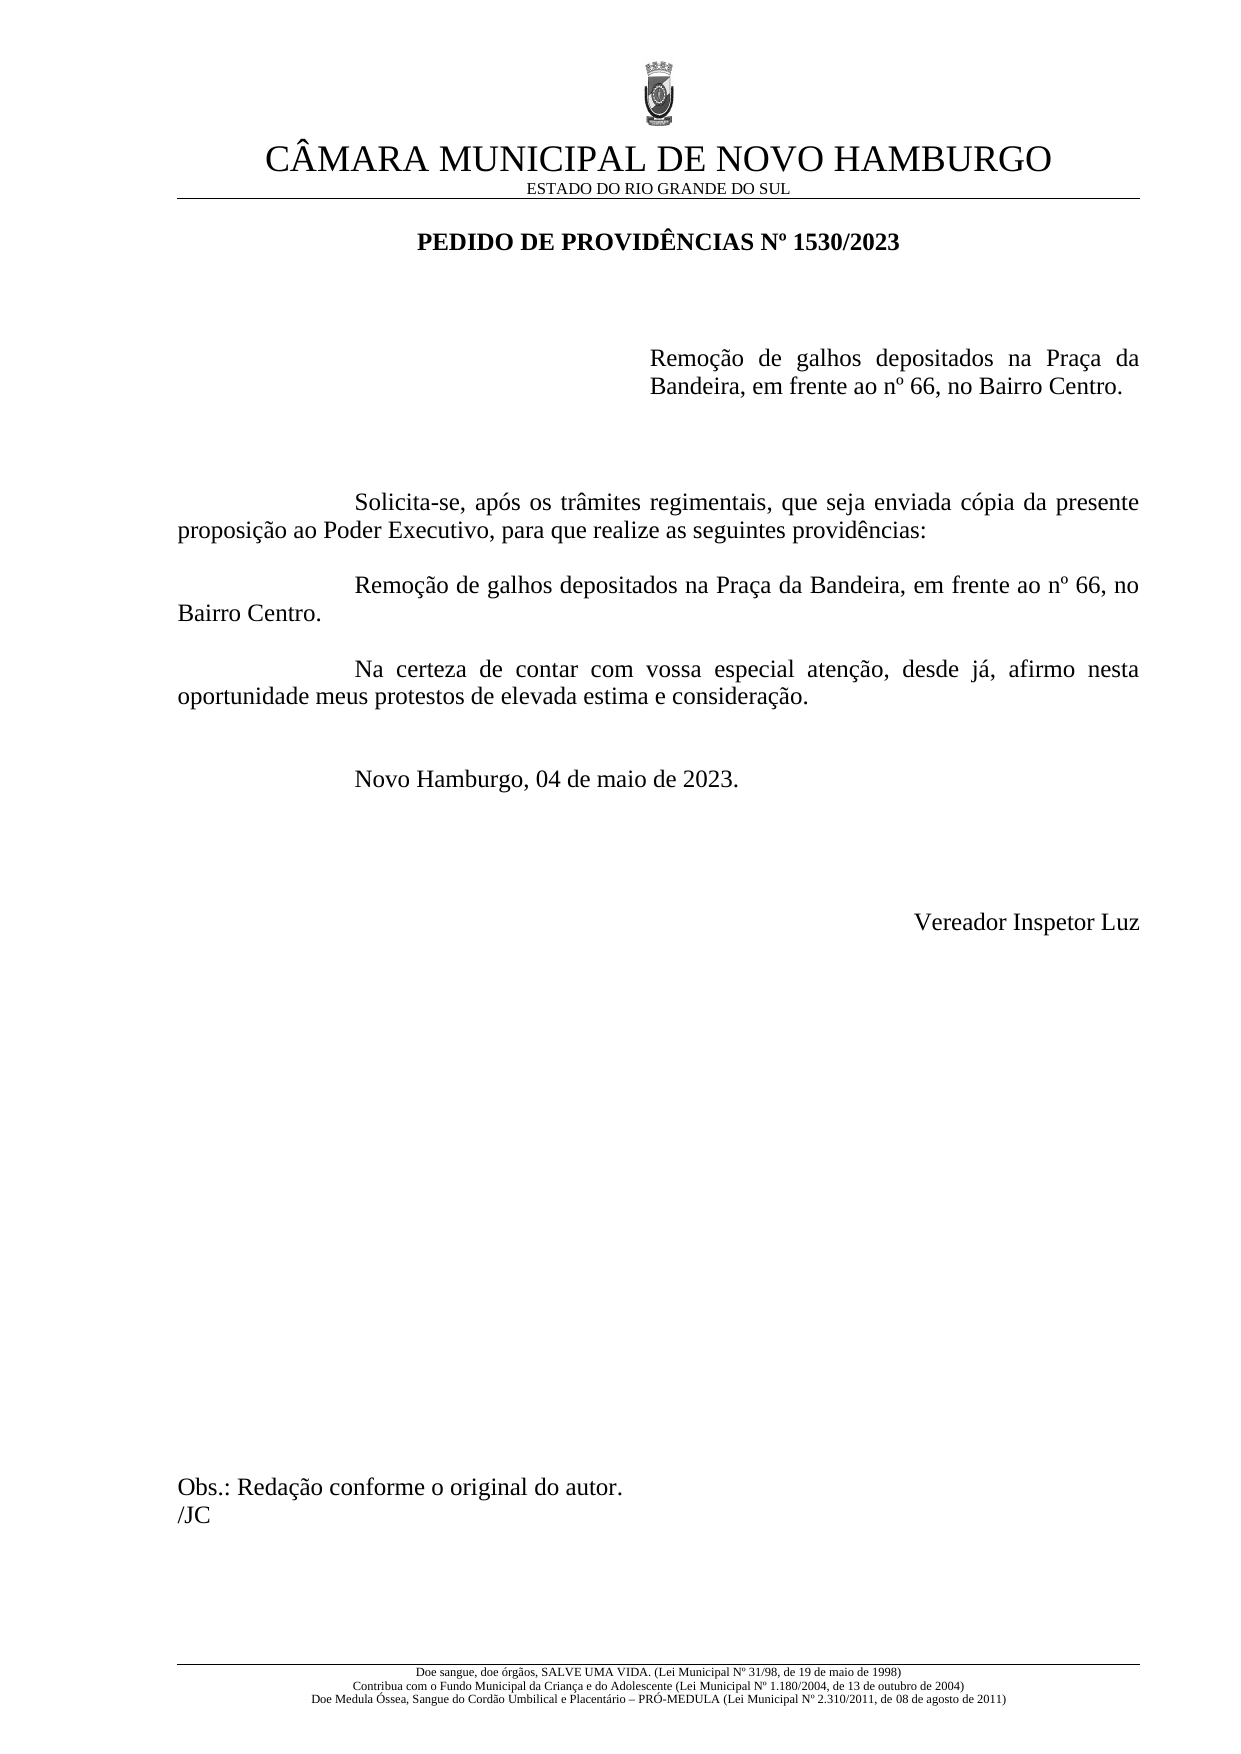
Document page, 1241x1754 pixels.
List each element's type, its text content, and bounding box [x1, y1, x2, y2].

text Obs.: Redação conforme o original do autor. [177, 1473, 1140, 1501]
text /JC [177, 1501, 1140, 1529]
text Novo Hamburgo, 04 de maio de 2023. [177, 766, 1140, 793]
text Na certeza de contar com vossa especial atenção, desde já, afirmo nesta oportunidade meus protestos de elevada estima e consideração. [177, 655, 1140, 710]
text Vereador Inspetor Luz [177, 908, 1140, 935]
text Solicita-se, após os trâmites regimentais, que seja enviada cópia da presente proposição ao Poder Executivo, para que realize as seguintes providências: [177, 488, 1140, 544]
text PEDIDO DE PROVIDÊNCIAS Nº 1530/2023 [177, 228, 1140, 256]
text Remoção de galhos depositados na Praça da Bandeira, em frente ao nº 66, no Bairro Centro. [177, 572, 1140, 627]
text Remoção de galhos depositados na Praça da Bandeira, em frente ao nº 66, no Bairro Centro. [649, 344, 1140, 400]
